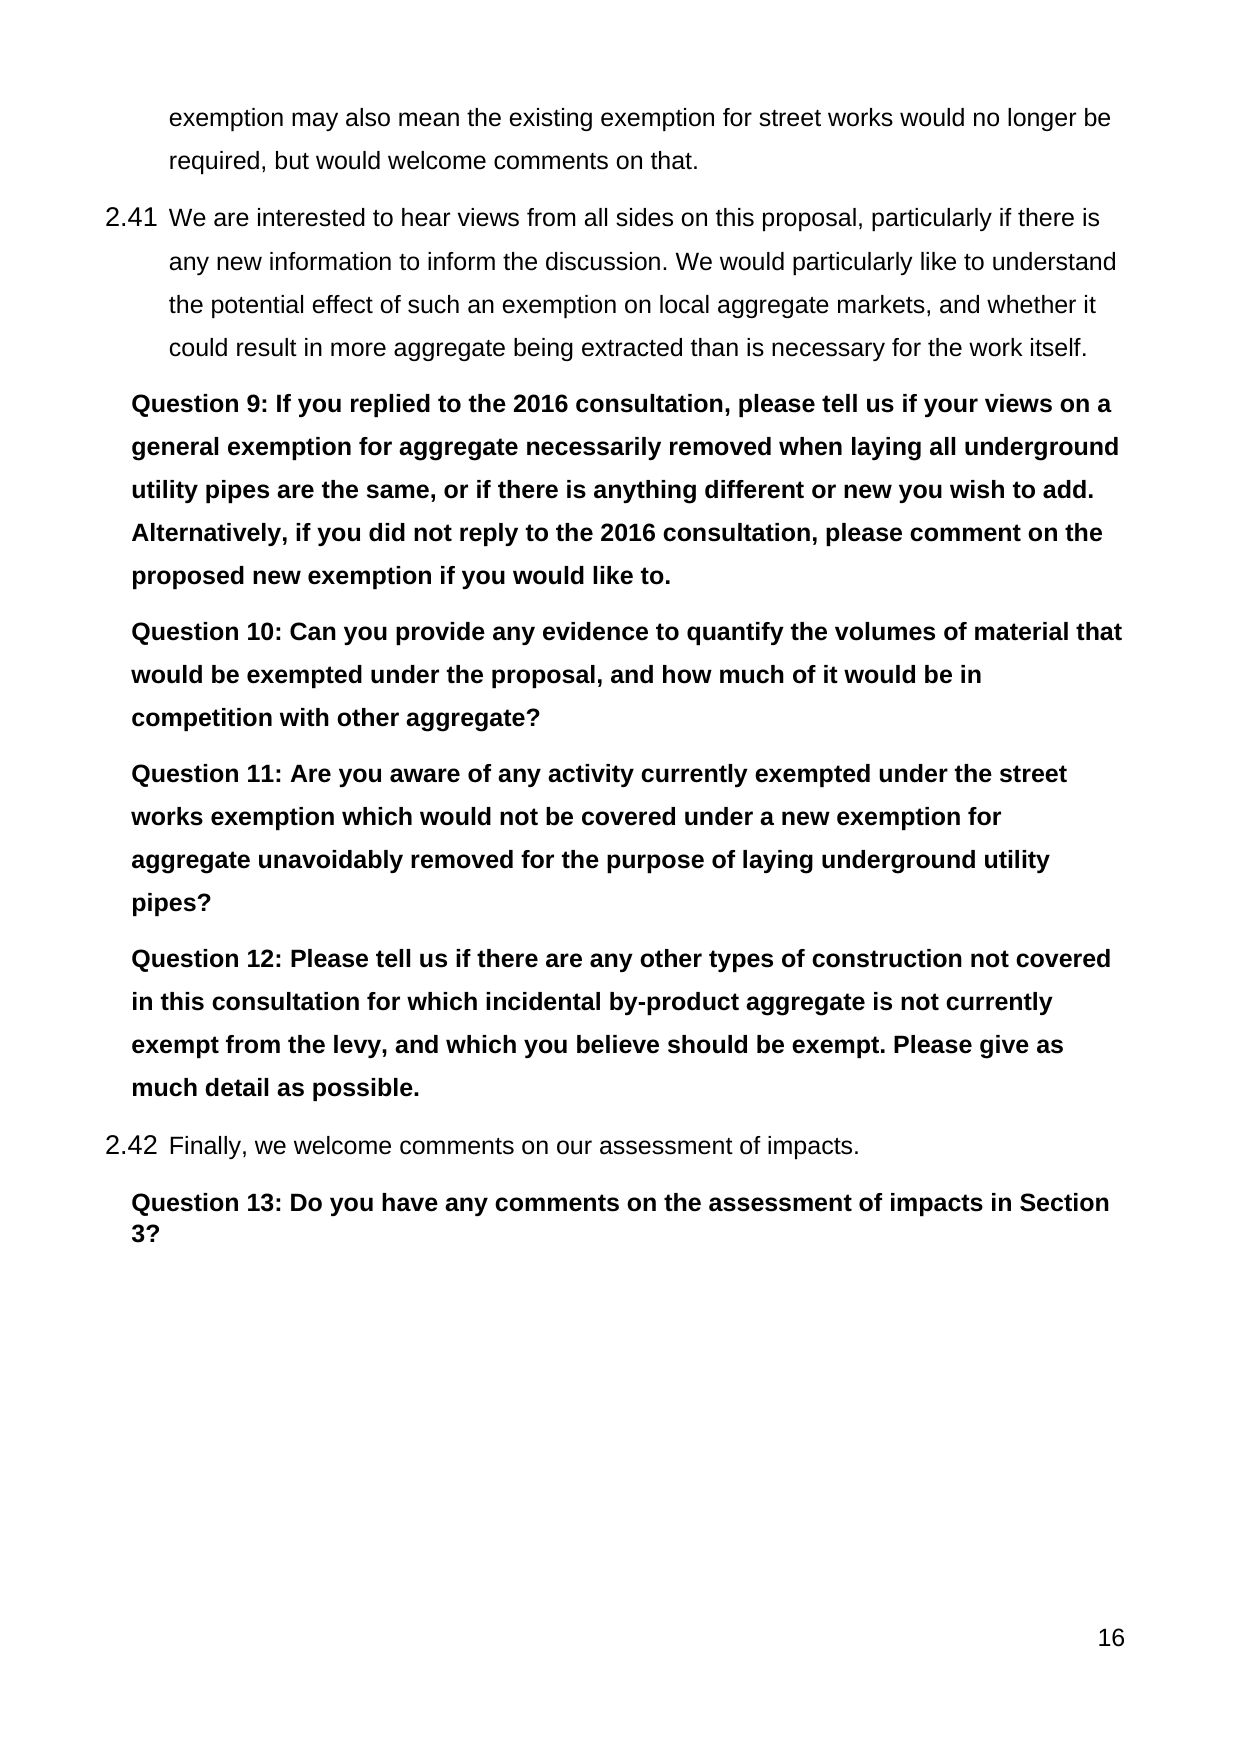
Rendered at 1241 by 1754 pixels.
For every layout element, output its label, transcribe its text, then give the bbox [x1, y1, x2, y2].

text Question 13: Do you have any comments on the assessment of impacts in Section 3? [131, 1188, 1125, 1247]
text Question 10: Can you provide any evidence to quantify the volumes of material that would be exempted under the proposal, and how much of it would be in competition with other aggregate? [131, 617, 1125, 732]
list Much of this consultation is intended to address concerns over the application of existing exemptions and exclusions from Aggregates Levy, as far as they relate to aggregate arising on construction sites. In this context, we believe it is the right time to re-examine the proposal for a new general exemption for aggregate necessarily arising when laying all underground utility pipes. The aggregate removed as a by-product of these activities is unavoidable. Therefore, an exemption would be consistent with the environmental objectives of the tax, as recently set out by the government in its response to the Aggregates Levy review. We believe such an exemption may also mean the existing exemption for street works would no longer be required, but would welcome comments on that. [131, 102, 1125, 174]
list Finally, we welcome comments on our assessment of impacts. [131, 1129, 1125, 1160]
text Question 11: Are you aware of any activity currently exempted under the street works exemption which would not be covered under a new exemption for aggregate unavoidably removed for the purpose of laying underground utility pipes? [131, 759, 1125, 917]
text Question 9: If you replied to the 2016 consultation, please tell us if your views on a general exemption for aggregate necessarily removed when laying all underground utility pipes are the same, or if there is anything different or new you wish to add. Alternatively, if you did not reply to the 2016 consultation, please comment on the proposed new exemption if you would like to. [131, 389, 1125, 590]
text Question 12: Please tell us if there are any other types of construction not covered in this consultation for which incidental by-product aggregate is not currently exempt from the levy, and which you believe should be exempt. Please give as much detail as possible. [131, 944, 1125, 1102]
list We are interested to hear views from all sides on this proposal, particularly if there is any new information to inform the discussion. We would particularly like to understand the potential effect of such an exemption on local aggregate markets, and whether it could result in more aggregate being extracted than is necessary for the work itself. [131, 201, 1125, 362]
